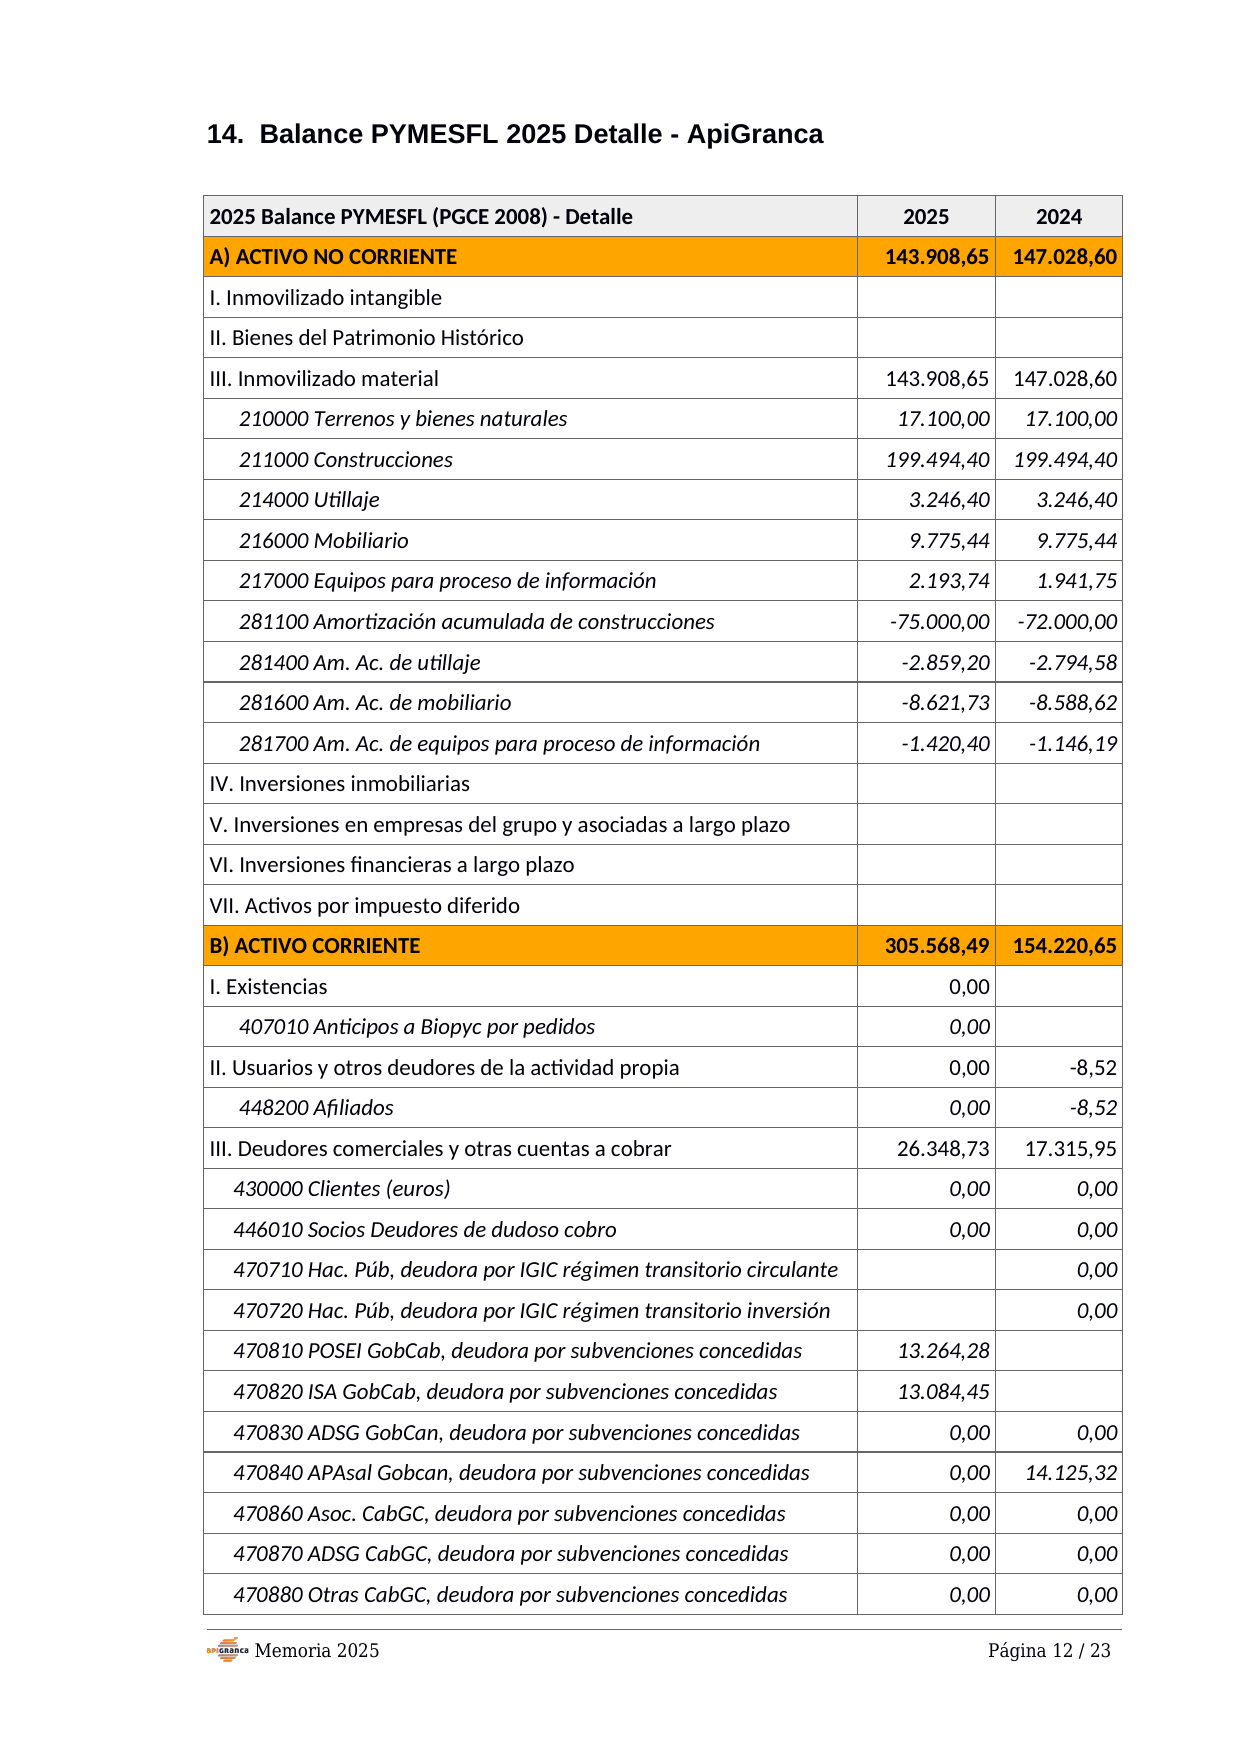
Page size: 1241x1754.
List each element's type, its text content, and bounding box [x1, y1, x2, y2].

picture [206, 1637, 249, 1662]
table_cell [996, 764, 1122, 803]
table_cell [858, 318, 995, 357]
table_cell 407010 Anticipos a Biopyc por pedidos [204, 1007, 857, 1046]
table_cell -72.000,00 [996, 601, 1122, 641]
table_cell 13.264,28 [858, 1331, 995, 1370]
table_cell 470710 Hac. Púb, deudora por IGIC régimen transitorio circulante [204, 1250, 857, 1289]
table_cell VI. Inversiones financieras a largo plazo [204, 845, 857, 884]
table_cell 0,00 [996, 1574, 1122, 1613]
table_cell 9.775,44 [858, 520, 995, 560]
table_cell -8.621,73 [858, 683, 995, 722]
table_cell 211000 Construcciones [204, 439, 857, 479]
table_cell 210000 Terrenos y bienes naturales [204, 399, 857, 438]
table_cell 0,00 [858, 1453, 995, 1492]
table_cell -1.146,19 [996, 723, 1122, 762]
table_cell -2.794,58 [996, 642, 1122, 681]
table_cell [858, 845, 995, 884]
table_cell -2.859,20 [858, 642, 995, 681]
table_cell 470840 APAsal Gobcan, deudora por subvenciones concedidas [204, 1453, 857, 1492]
table_cell 217000 Equipos para proceso de información [204, 561, 857, 600]
table_cell [858, 1290, 995, 1330]
table_header 2025 [858, 196, 995, 236]
table_cell 199.494,40 [996, 439, 1122, 479]
table_cell 470880 Otras CabGC, deudora por subvenciones concedidas [204, 1574, 857, 1613]
table_cell 0,00 [996, 1290, 1122, 1330]
table_cell [996, 1331, 1122, 1370]
table_cell 0,00 [858, 1169, 995, 1208]
table_cell 0,00 [996, 1169, 1122, 1208]
table_header 2025 Balance PYMESFL (PGCE 2008) - Detalle [204, 196, 857, 236]
table_cell I. Inmovilizado intangible [204, 277, 857, 317]
table_cell 0,00 [858, 1493, 995, 1532]
table_cell 0,00 [996, 1534, 1122, 1573]
table_cell -1.420,40 [858, 723, 995, 762]
table_cell -8,52 [996, 1047, 1122, 1087]
table_cell 448200 Afiliados [204, 1088, 857, 1127]
table_cell [996, 804, 1122, 843]
table_cell 17.100,00 [996, 399, 1122, 438]
table_cell 17.100,00 [858, 399, 995, 438]
table_cell 26.348,73 [858, 1128, 995, 1168]
table_cell [996, 845, 1122, 884]
table_cell II. Usuarios y otros deudores de la actividad propia [204, 1047, 857, 1087]
table_cell 0,00 [858, 1574, 995, 1613]
table_cell 281100 Amortización acumulada de construcciones [204, 601, 857, 641]
table_header 2024 [996, 196, 1122, 236]
table_cell 446010 Socios Deudores de dudoso cobro [204, 1209, 857, 1249]
table_cell III. Deudores comerciales y otras cuentas a cobrar [204, 1128, 857, 1168]
table_cell [858, 885, 995, 924]
table_cell -8.588,62 [996, 683, 1122, 722]
table_cell [858, 1250, 995, 1289]
table_cell 0,00 [858, 1412, 995, 1451]
table_cell II. Bienes del Patrimonio Histórico [204, 318, 857, 357]
table_cell 281600 Am. Ac. de mobiliario [204, 683, 857, 722]
table_cell [996, 966, 1122, 1006]
table_cell 3.246,40 [996, 480, 1122, 519]
table_cell 143.908,65 [858, 237, 995, 276]
table_cell 0,00 [858, 1088, 995, 1127]
table_cell 199.494,40 [858, 439, 995, 479]
table_cell 13.084,45 [858, 1371, 995, 1411]
table_cell [858, 764, 995, 803]
table_cell 305.568,49 [858, 926, 995, 965]
table_cell 470810 POSEI GobCab, deudora por subvenciones concedidas [204, 1331, 857, 1370]
table_cell -8,52 [996, 1088, 1122, 1127]
table_cell 14.125,32 [996, 1453, 1122, 1492]
subtitle Balance PYMESFL 2025 Detalle - ApiGranca [207, 118, 1122, 149]
table_cell 0,00 [858, 1534, 995, 1573]
table_cell 9.775,44 [996, 520, 1122, 560]
table_cell 470830 ADSG GobCan, deudora por subvenciones concedidas [204, 1412, 857, 1451]
table_cell 470870 ADSG CabGC, deudora por subvenciones concedidas [204, 1534, 857, 1573]
table_cell -75.000,00 [858, 601, 995, 641]
table_cell [996, 318, 1122, 357]
table_cell 0,00 [996, 1493, 1122, 1532]
table_cell VII. Activos por impuesto diferido [204, 885, 857, 924]
table_cell I. Existencias [204, 966, 857, 1006]
table_cell 3.246,40 [858, 480, 995, 519]
table_cell 216000 Mobiliario [204, 520, 857, 560]
table_cell 281400 Am. Ac. de utillaje [204, 642, 857, 681]
table_cell 470720 Hac. Púb, deudora por IGIC régimen transitorio inversión [204, 1290, 857, 1330]
table_cell 0,00 [996, 1250, 1122, 1289]
table_cell [996, 885, 1122, 924]
table_cell 0,00 [858, 1047, 995, 1087]
table_cell 147.028,60 [996, 358, 1122, 398]
table_cell 430000 Clientes (euros) [204, 1169, 857, 1208]
table_cell [996, 1007, 1122, 1046]
table_cell 1.941,75 [996, 561, 1122, 600]
table_cell IV. Inversiones inmobiliarias [204, 764, 857, 803]
table_cell B) ACTIVO CORRIENTE [204, 926, 857, 965]
table_cell [996, 277, 1122, 317]
table_cell [996, 1371, 1122, 1411]
table_cell 143.908,65 [858, 358, 995, 398]
table_cell 0,00 [858, 1007, 995, 1046]
table_cell 0,00 [996, 1209, 1122, 1249]
table_cell 154.220,65 [996, 926, 1122, 965]
table_cell 214000 Utillaje [204, 480, 857, 519]
table_cell 281700 Am. Ac. de equipos para proceso de información [204, 723, 857, 762]
table_cell 2.193,74 [858, 561, 995, 600]
table_cell 0,00 [996, 1412, 1122, 1451]
table_cell V. Inversiones en empresas del grupo y asociadas a largo plazo [204, 804, 857, 843]
table_cell 17.315,95 [996, 1128, 1122, 1168]
table_cell [858, 277, 995, 317]
table_cell 0,00 [858, 1209, 995, 1249]
table_cell 0,00 [858, 966, 995, 1006]
table_cell A) ACTIVO NO CORRIENTE [204, 237, 857, 276]
table_cell 147.028,60 [996, 237, 1122, 276]
table_cell 470820 ISA GobCab, deudora por subvenciones concedidas [204, 1371, 857, 1411]
table_cell 470860 Asoc. CabGC, deudora por subvenciones concedidas [204, 1493, 857, 1532]
table_cell [858, 804, 995, 843]
table_cell III. Inmovilizado material [204, 358, 857, 398]
